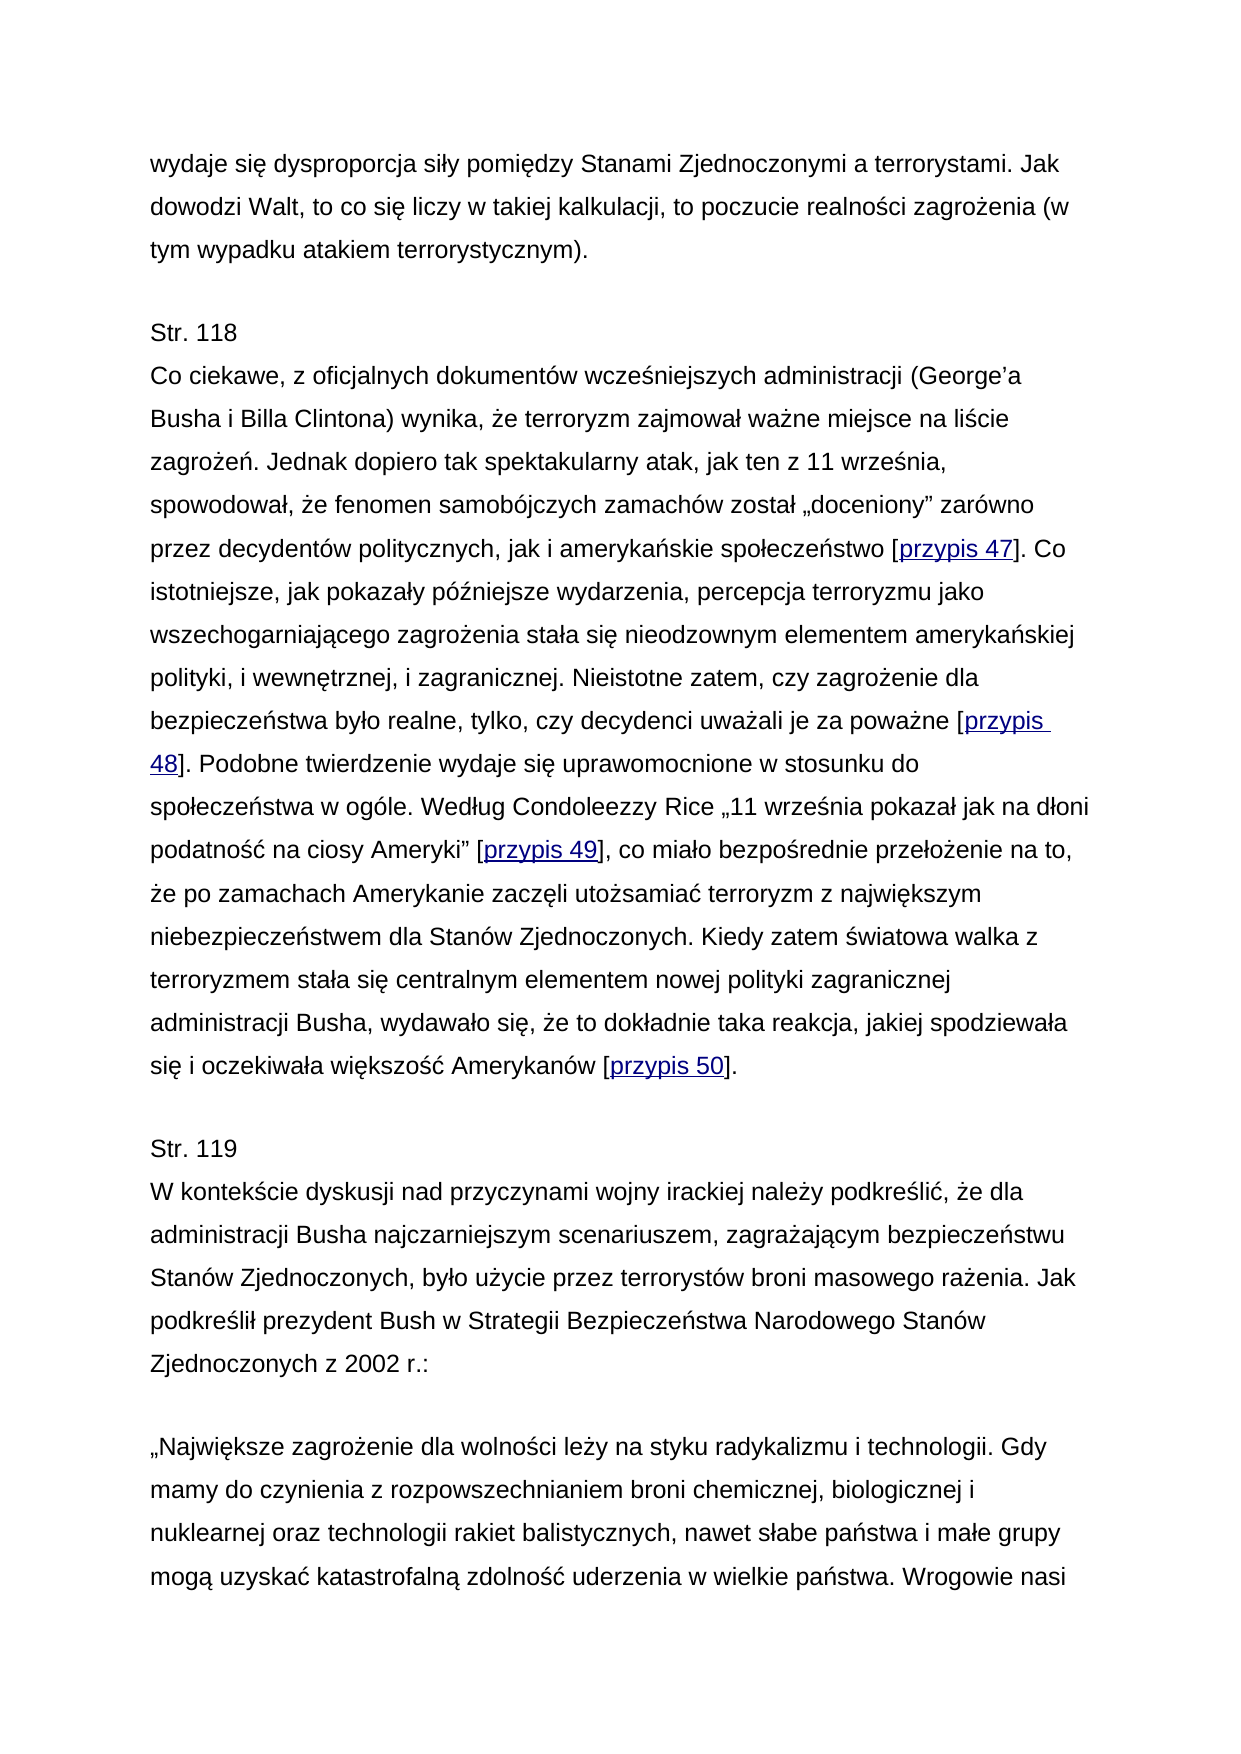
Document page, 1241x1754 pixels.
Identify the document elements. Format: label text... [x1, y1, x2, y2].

text W kontekście dyskusji nad przyczynami wojny irackiej należy podkreślić, że dla administracji Busha najczarniejszym scenariuszem, zagrażającym bezpieczeństwu Stanów Zjednoczonych, było użycie przez terrorystów broni masowego rażenia. Jak podkreślił prezydent Bush w Strategii Bezpieczeństwa Narodowego Stanów Zjednoczonych z 2002 r.: [150, 1177, 1091, 1378]
text Co ciekawe, z oficjalnych dokumentów wcześniejszych administracji (George’a Busha i Billa Clintona) wynika, że terroryzm zajmował ważne miejsce na liście zagrożeń. Jednak dopiero tak spektakularny atak, jak ten z 11 września, spowodował, że fenomen samobójczych zamachów został „doceniony” zarówno przez decydentów politycznych, jak i amerykańskie społeczeństwo [przypis 47]. Co istotniejsze, jak pokazały późniejsze wydarzenia, percepcja terroryzmu jako wszechogarniającego zagrożenia stała się nieodzownym elementem amerykańskiej polityki, i wewnętrznej, i zagranicznej. Nieistotne zatem, czy zagrożenie dla bezpieczeństwa było realne, tylko, czy decydenci uważali je za poważne [przypis 48]. Podobne twierdzenie wydaje się uprawomocnione w stosunku do społeczeństwa w ogóle. Według Condoleezzy Rice „11 września pokazał jak na dłoni podatność na ciosy Ameryki” [przypis 49], co miało bezpośrednie przełożenie na to, że po zamachach Amerykanie zaczęli utożsamiać terroryzm z największym niebezpieczeństwem dla Stanów Zjednoczonych. Kiedy zatem światowa walka z terroryzmem stała się centralnym elementem nowej polityki zagranicznej administracji Busha, wydawało się, że to dokładnie taka reakcja, jakiej spodziewała się i oczekiwała większość Amerykanów [przypis 50]. [150, 361, 1091, 1080]
text wydaje się dysproporcja siły pomiędzy Stanami Zjednoczonymi a terrorystami. Jak dowodzi Walt, to co się liczy w takiej kalkulacji, to poczucie realności zagrożenia (w tym wypadku atakiem terrorystycznym). [150, 149, 1091, 264]
text Str. 119 [150, 1134, 1091, 1162]
text „Największe zagrożenie dla wolności leży na styku radykalizmu i technologii. Gdy mamy do czynienia z rozpowszechnianiem broni chemicznej, biologicznej i nuklearnej oraz technologii rakiet balistycznych, nawet słabe państwa i małe grupy mogą uzyskać katastrofalną zdolność uderzenia w wielkie państwa. Wrogowie nasi [150, 1432, 1091, 1590]
text Str. 118 [150, 318, 1091, 347]
